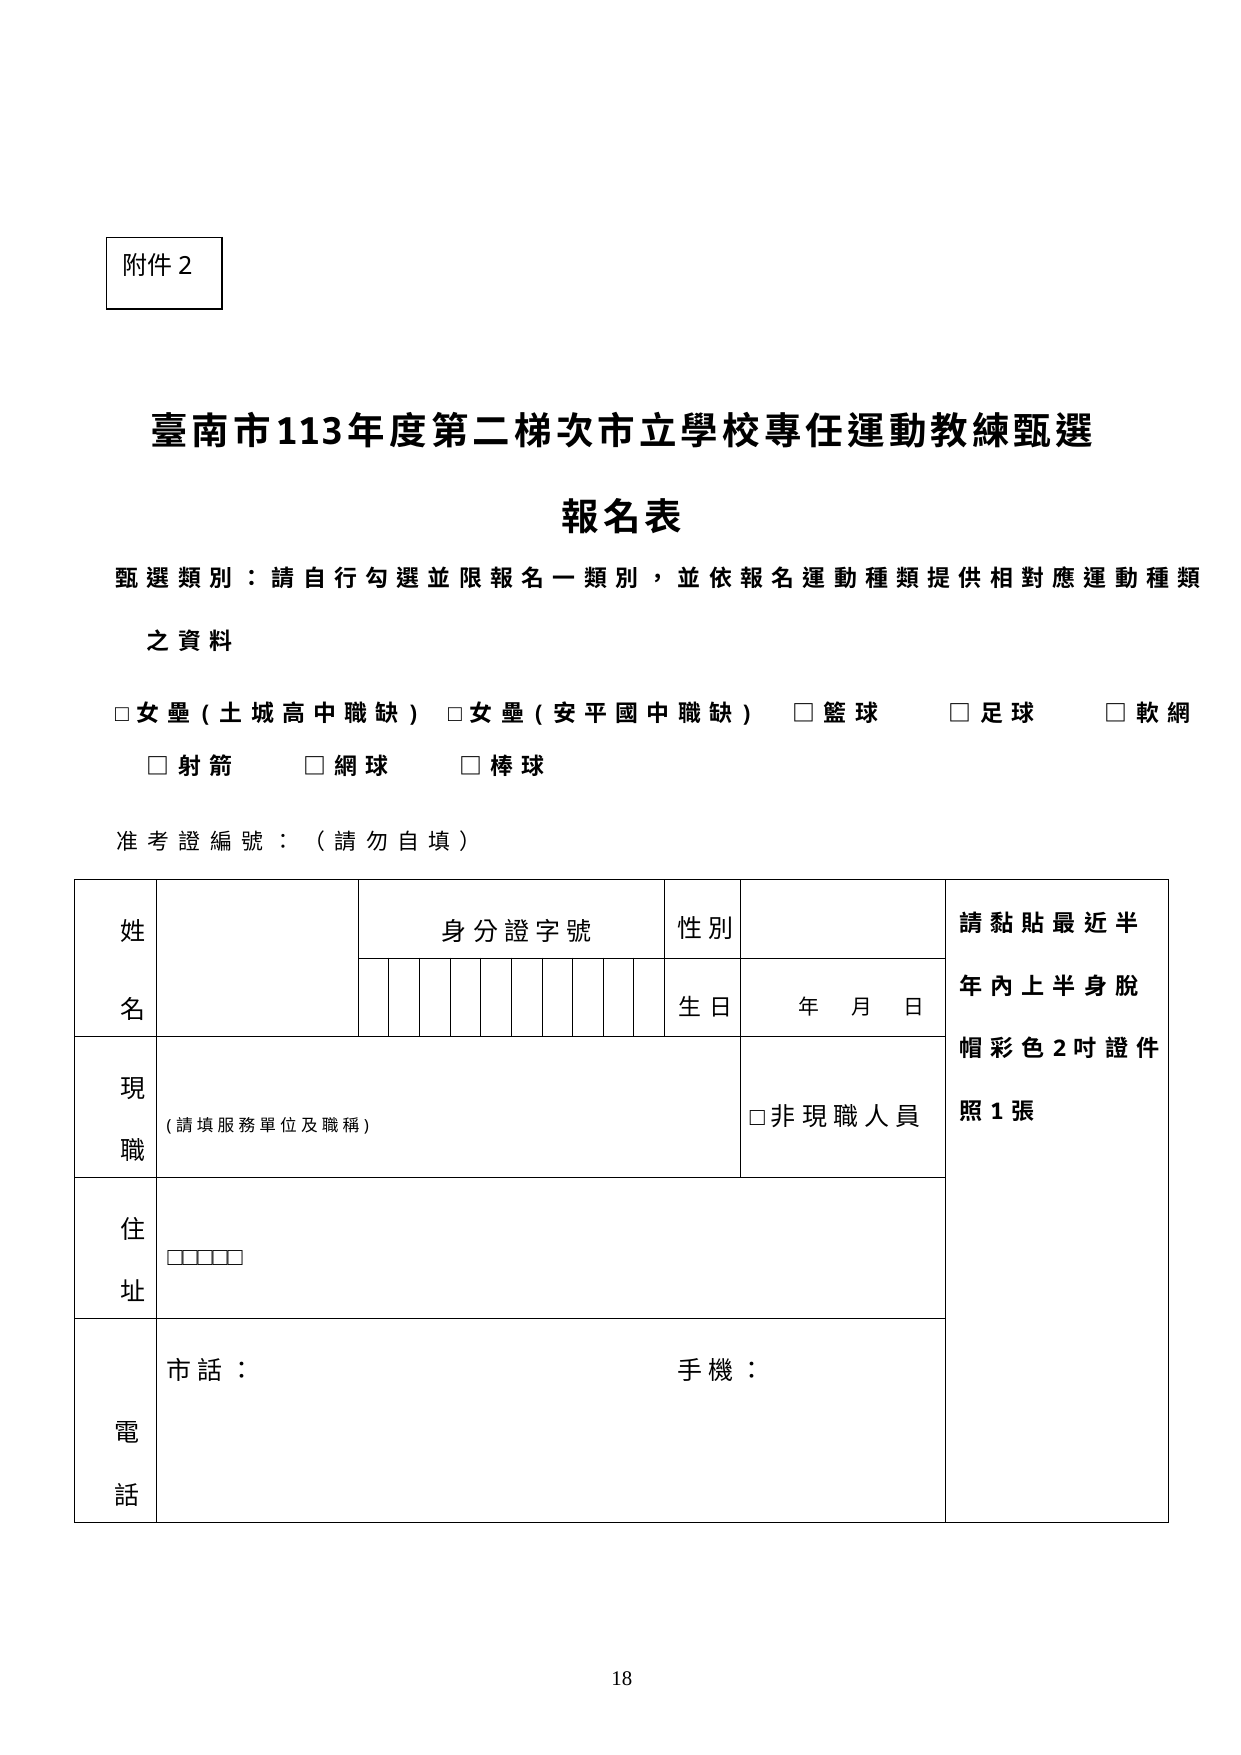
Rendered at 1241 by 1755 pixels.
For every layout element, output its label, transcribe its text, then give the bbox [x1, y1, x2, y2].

table_cell □□□□□ [157, 1178, 945, 1318]
table_cell 生日 [665, 959, 740, 1036]
table_cell (請填服務單位及職稱) [157, 1037, 740, 1177]
table_cell 住址 [75, 1178, 156, 1318]
table_cell 現職 [75, 1037, 156, 1177]
table_header [157, 880, 358, 1036]
table_cell [359, 959, 388, 1036]
text 准考證編號：（請勿自填） [49, 798, 1132, 860]
table_header 請黏貼最近半年內上半身脫帽彩色2吋證件照1張 [946, 880, 1168, 1522]
table_cell [389, 959, 419, 1036]
text 附件2 [122, 246, 206, 282]
table_cell [512, 959, 542, 1036]
table_cell 市話： 手機： [157, 1319, 945, 1522]
table_cell 電話 [75, 1319, 156, 1522]
table_cell [604, 959, 633, 1036]
table_cell [451, 959, 480, 1036]
table_cell [573, 959, 603, 1036]
table_cell □非現職人員 [741, 1037, 945, 1177]
text □女壘(土城高中職缺) □女壘(安平國中職缺) □籃球 □足球 □軟網 □射箭 □網球 □棒球 [81, 660, 1216, 785]
table_header 姓 名 [75, 880, 156, 1036]
table_cell [543, 959, 572, 1036]
table_cell [481, 959, 511, 1036]
table_cell [420, 959, 450, 1036]
text 報名表 [111, 473, 1132, 535]
text 甄選類別：請自行勾選並限報名一類別，並依報名運動種類提供相對應運動種類之資料 [81, 535, 1216, 660]
text 臺南市113年度第二梯次市立學校專任運動教練甄選 [111, 348, 1132, 473]
table_header 身分證字號 [359, 880, 664, 958]
table_cell 年 月 日 [741, 959, 945, 1036]
table_header 性別 [665, 880, 740, 958]
table_cell [634, 959, 664, 1036]
table_header [741, 880, 945, 958]
